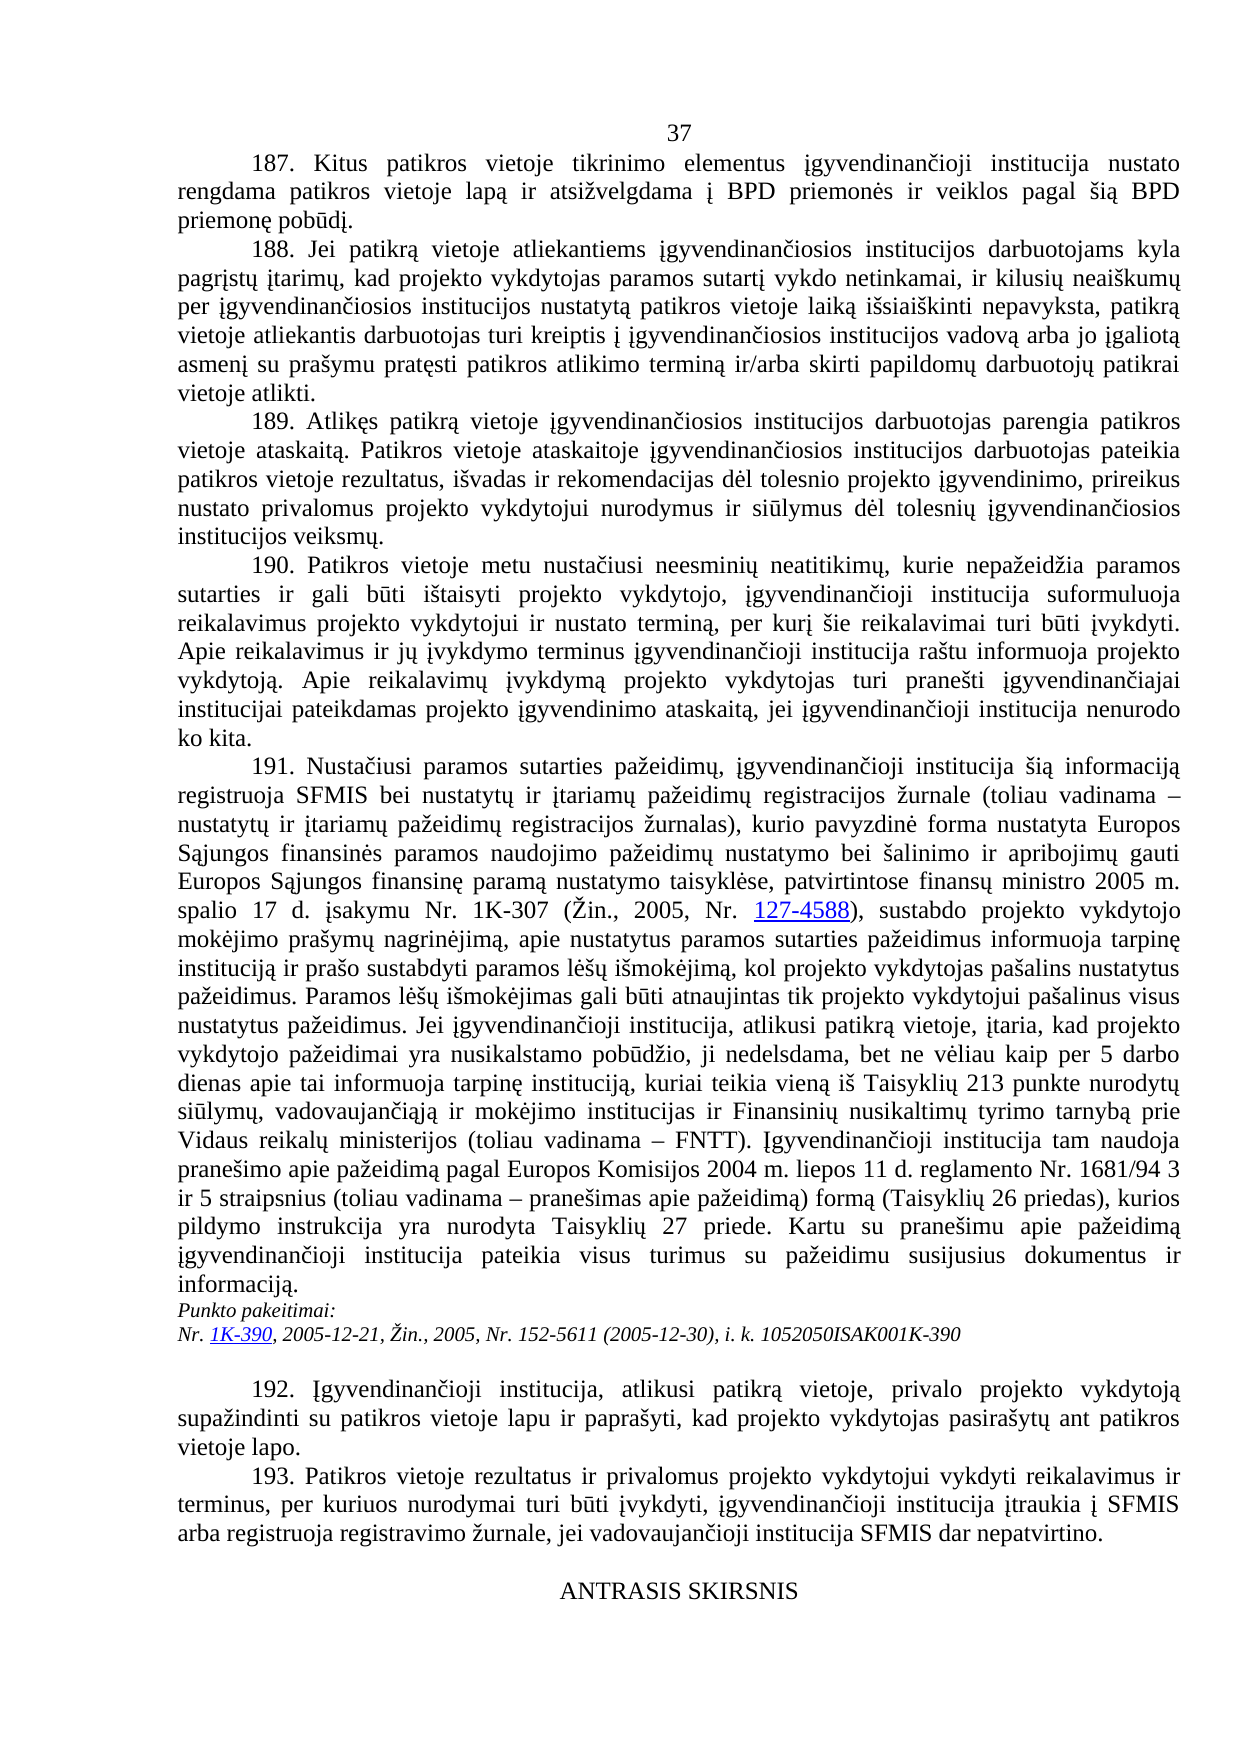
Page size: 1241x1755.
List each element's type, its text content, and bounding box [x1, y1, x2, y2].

text Nr. 1K-390, 2005-12-21, Žin., 2005, Nr. 152-5611 (2005-12-30), i. k. 1052050ISAK001K-390 [177, 1322, 1181, 1346]
text ANTRASIS SKIRSNIS [177, 1576, 1181, 1604]
text 190. Patikros vietoje metu nustačiusi neesminių neatitikimų, kurie nepažeidžia paramos sutarties ir gali būti ištaisyti projekto vykdytojo, įgyvendinančioji institucija suformuluoja reikalavimus projekto vykdytojui ir nustato terminą, per kurį šie reikalavimai turi būti įvykdyti. Apie reikalavimus ir jų įvykdymo terminus įgyvendinančioji institucija raštu informuoja projekto vykdytoją. Apie reikalavimų įvykdymą projekto vykdytojas turi pranešti įgyvendinančiajai institucijai pateikdamas projekto įgyvendinimo ataskaitą, jei įgyvendinančioji institucija nenurodo ko kita. [177, 550, 1181, 751]
text 191. Nustačiusi paramos sutarties pažeidimų, įgyvendinančioji institucija šią informaciją registruoja SFMIS bei nustatytų ir įtariamų pažeidimų registracijos žurnale (toliau vadinama – nustatytų ir įtariamų pažeidimų registracijos žurnalas), kurio pavyzdinė forma nustatyta Europos Sąjungos finansinės paramos naudojimo pažeidimų nustatymo bei šalinimo ir apribojimų gauti Europos Sąjungos finansinę paramą nustatymo taisyklėse, patvirtintose finansų ministro 2005 m. spalio 17 d. įsakymu Nr. 1K-307 (Žin., 2005, Nr. 127-4588), sustabdo projekto vykdytojo mokėjimo prašymų nagrinėjimą, apie nustatytus paramos sutarties pažeidimus informuoja tarpinę instituciją ir prašo sustabdyti paramos lėšų išmokėjimą, kol projekto vykdytojas pašalins nustatytus pažeidimus. Paramos lėšų išmokėjimas gali būti atnaujintas tik projekto vykdytojui pašalinus visus nustatytus pažeidimus. Jei įgyvendinančioji institucija, atlikusi patikrą vietoje, įtaria, kad projekto vykdytojo pažeidimai yra nusikalstamo pobūdžio, ji nedelsdama, bet ne vėliau kaip per 5 darbo dienas apie tai informuoja tarpinę instituciją, kuriai teikia vieną iš Taisyklių 213 punkte nurodytų siūlymų, vadovaujančiąją ir mokėjimo institucijas ir Finansinių nusikaltimų tyrimo tarnybą prie Vidaus reikalų ministerijos (toliau vadinama – FNTT). Įgyvendinančioji institucija tam naudoja pranešimo apie pažeidimą pagal Europos Komisijos 2004 m. liepos 11 d. reglamento Nr. 1681/94 3 ir 5 straipsnius (toliau vadinama – pranešimas apie pažeidimą) formą (Taisyklių 26 priedas), kurios pildymo instrukcija yra nurodyta Taisyklių 27 priede. Kartu su pranešimu apie pažeidimą įgyvendinančioji institucija pateikia visus turimus su pažeidimu susijusius dokumentus ir informaciją. [177, 751, 1181, 1298]
text 193. Patikros vietoje rezultatus ir privalomus projekto vykdytojui vykdyti reikalavimus ir terminus, per kuriuos nurodymai turi būti įvykdyti, įgyvendinančioji institucija įtraukia į SFMIS arba registruoja registravimo žurnale, jei vadovaujančioji institucija SFMIS dar nepatvirtino. [177, 1461, 1181, 1547]
text 192. Įgyvendinančioji institucija, atlikusi patikrą vietoje, privalo projekto vykdytoją supažindinti su patikros vietoje lapu ir paprašyti, kad projekto vykdytojas pasirašytų ant patikros vietoje lapo. [177, 1374, 1181, 1461]
text 188. Jei patikrą vietoje atliekantiems įgyvendinančiosios institucijos darbuotojams kyla pagrįstų įtarimų, kad projekto vykdytojas paramos sutartį vykdo netinkamai, ir kilusių neaiškumų per įgyvendinančiosios institucijos nustatytą patikros vietoje laiką išsiaiškinti nepavyksta, patikrą vietoje atliekantis darbuotojas turi kreiptis į įgyvendinančiosios institucijos vadovą arba jo įgaliotą asmenį su prašymu pratęsti patikros atlikimo terminą ir/arba skirti papildomų darbuotojų patikrai vietoje atlikti. [177, 234, 1181, 406]
text Punkto pakeitimai: [177, 1298, 1181, 1322]
text 187. Kitus patikros vietoje tikrinimo elementus įgyvendinančioji institucija nustato rengdama patikros vietoje lapą ir atsižvelgdama į BPD priemonės ir veiklos pagal šią BPD priemonę pobūdį. [177, 148, 1181, 234]
text 189. Atlikęs patikrą vietoje įgyvendinančiosios institucijos darbuotojas parengia patikros vietoje ataskaitą. Patikros vietoje ataskaitoje įgyvendinančiosios institucijos darbuotojas pateikia patikros vietoje rezultatus, išvadas ir rekomendacijas dėl tolesnio projekto įgyvendinimo, prireikus nustato privalomus projekto vykdytojui nurodymus ir siūlymus dėl tolesnių įgyvendinančiosios institucijos veiksmų. [177, 406, 1181, 550]
